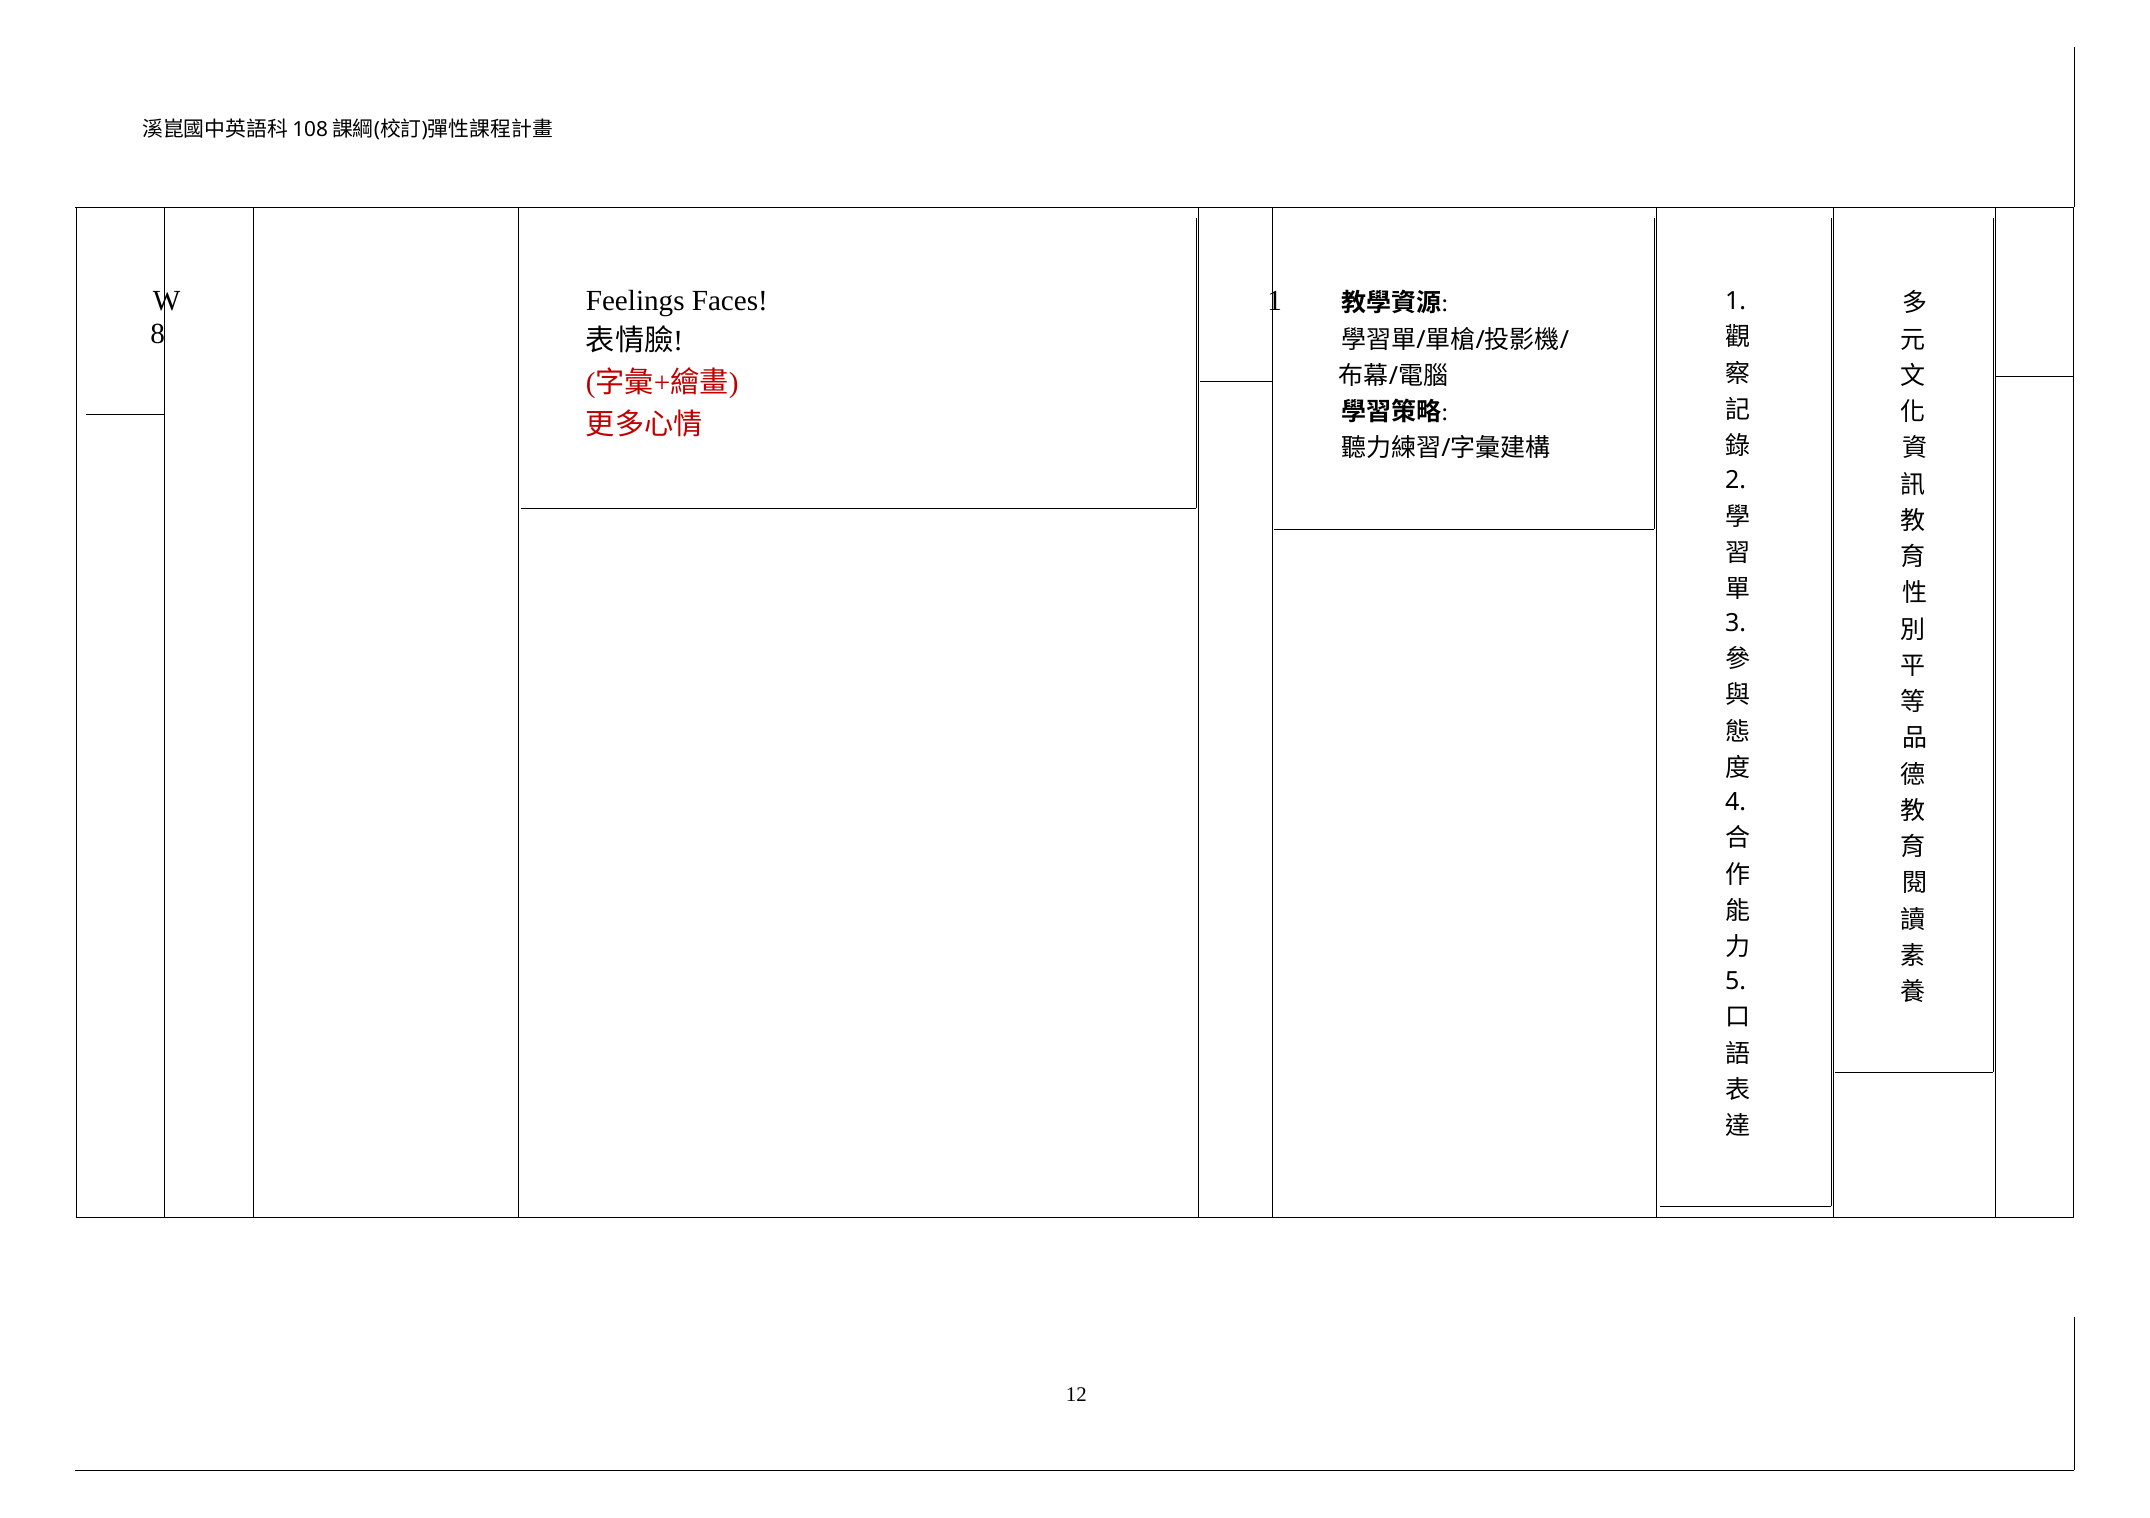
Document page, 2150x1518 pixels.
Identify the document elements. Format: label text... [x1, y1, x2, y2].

table_cell Feelings Faces! 表情臉! (字彙+繪畫) 更多心情 [519, 208, 1198, 1217]
table_cell 多元文化 資訊教育 性別平等 品德教育 閱讀素養 [1834, 208, 1995, 1217]
table_cell [165, 208, 253, 1217]
table_cell 教學資源: 學習單/單槍/投影機/布幕/電腦 學習策略: 聽力練習/字彙建構 [1273, 208, 1656, 1217]
table_cell W8 [77, 208, 164, 1217]
table_cell [1996, 208, 2073, 376]
table_cell 1.觀察記錄 2.學習單 3.參與態度 4.合作能力 5.口語表達 [1657, 208, 1833, 1217]
table_cell [1996, 377, 2073, 1217]
table_cell 1 [1199, 208, 1272, 1217]
table_cell [254, 208, 518, 1217]
